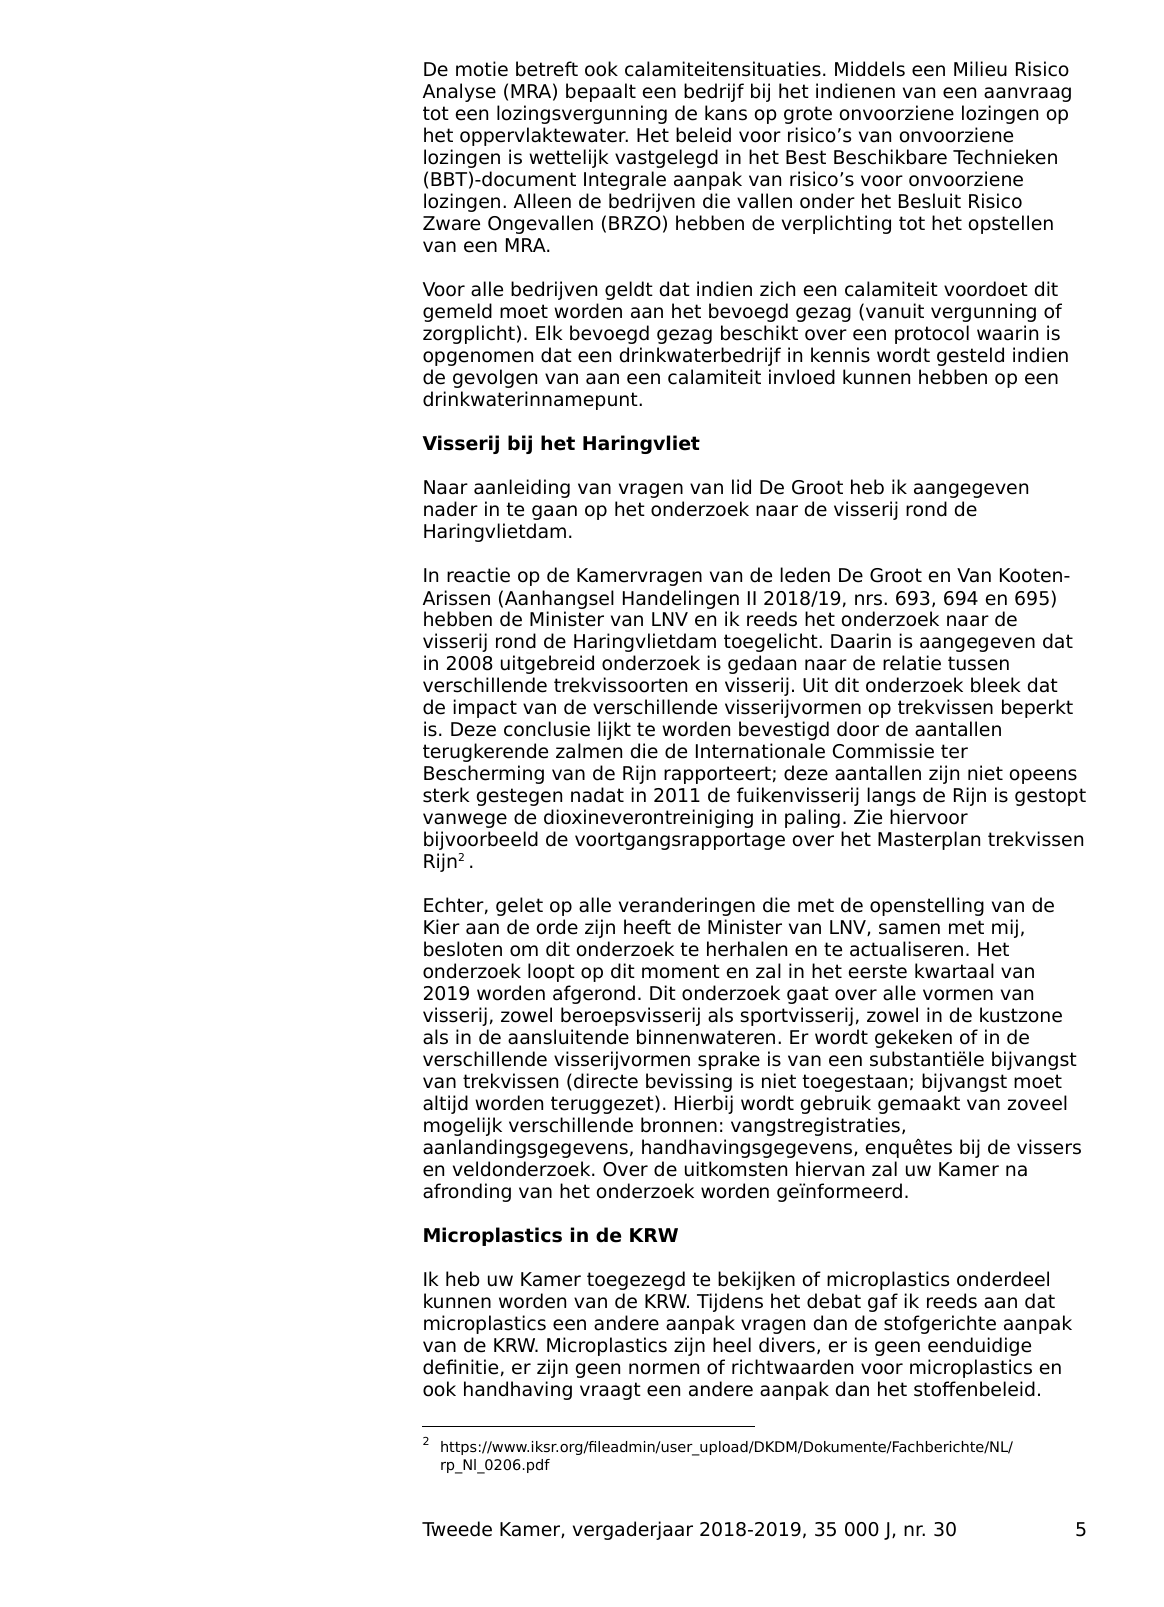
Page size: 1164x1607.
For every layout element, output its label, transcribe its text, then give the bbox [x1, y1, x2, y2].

text De motie betreft ook calamiteitensituaties. Middels een Milieu Risico Analyse (MRA) bepaalt een bedrijf bij het indienen van een aanvraag tot een lozingsvergunning de kans op grote onvoorziene lozingen op het oppervlaktewater. Het beleid voor risico’s van onvoorziene lozingen is wettelijk vastgelegd in het Best Beschikbare Technieken (BBT)-document Integrale aanpak van risico’s voor onvoorziene lozingen. Alleen de bedrijven die vallen onder het Besluit Risico Zware Ongevallen (BRZO) hebben de verplichting tot het opstellen van een MRA. [422, 59, 1087, 257]
text Ik heb uw Kamer toegezegd te bekijken of microplastics onderdeel kunnen worden van de KRW. Tijdens het debat gaf ik reeds aan dat microplastics een andere aanpak vragen dan de stofgerichte aanpak van de KRW. Microplastics zijn heel divers, er is geen eenduidige definitie, er zijn geen normen of richtwaarden voor microplastics en ook handhaving vraagt een andere aanpak dan het stoffenbeleid. [422, 1269, 1087, 1401]
text https://www.iksr.org/fileadmin/user_upload/DKDM/Dokumente/Fachberichte/NL/rp_Nl_0206.pdf [422, 1435, 1087, 1474]
subtitle Microplastics in de KRW [422, 1225, 1087, 1247]
subtitle Visserij bij het Haringvliet [422, 433, 1087, 455]
text Voor alle bedrijven geldt dat indien zich een calamiteit voordoet dit gemeld moet worden aan het bevoegd gezag (vanuit vergunning of zorgplicht). Elk bevoegd gezag beschikt over een protocol waarin is opgenomen dat een drinkwaterbedrijf in kennis wordt gesteld indien de gevolgen van aan een calamiteit invloed kunnen hebben op een drinkwaterinnamepunt. [422, 279, 1087, 411]
text Echter, gelet op alle veranderingen die met de openstelling van de Kier aan de orde zijn heeft de Minister van LNV, samen met mij, besloten om dit onderzoek te herhalen en te actualiseren. Het onderzoek loopt op dit moment en zal in het eerste kwartaal van 2019 worden afgerond. Dit onderzoek gaat over alle vormen van visserij, zowel beroepsvisserij als sportvisserij, zowel in de kustzone als in de aansluitende binnenwateren. Er wordt gekeken of in de verschillende visserijvormen sprake is van een substantiële bijvangst van trekvissen (directe bevissing is niet toegestaan; bijvangst moet altijd worden teruggezet). Hierbij wordt gebruik gemaakt van zoveel mogelijk verschillende bronnen: vangstregistraties, aanlandingsgegevens, handhavingsgegevens, enquêtes bij de vissers en veldonderzoek. Over de uitkomsten hiervan zal uw Kamer na afronding van het onderzoek worden geïnformeerd. [422, 895, 1087, 1203]
text In reactie op de Kamervragen van de leden De Groot en Van Kooten-Arissen (Aanhangsel Handelingen II 2018/19, nrs. 693, 694 en 695) hebben de Minister van LNV en ik reeds het onderzoek naar de visserij rond de Haringvlietdam toegelicht. Daarin is aangegeven dat in 2008 uitgebreid onderzoek is gedaan naar de relatie tussen verschillende trekvissoorten en visserij. Uit dit onderzoek bleek dat de impact van de verschillende visserijvormen op trekvissen beperkt is. Deze conclusie lijkt te worden bevestigd door de aantallen terugkerende zalmen die de Internationale Commissie ter Bescherming van de Rijn rapporteert; deze aantallen zijn niet opeens sterk gestegen nadat in 2011 de fuikenvisserij langs de Rijn is gestopt vanwege de dioxineverontreiniging in paling. Zie hiervoor bijvoorbeeld de voortgangsrapportage over het Masterplan trekvissen Rijn. [422, 565, 1087, 873]
text Naar aanleiding van vragen van lid De Groot heb ik aangegeven nader in te gaan op het onderzoek naar de visserij rond de Haringvlietdam. [422, 477, 1087, 543]
